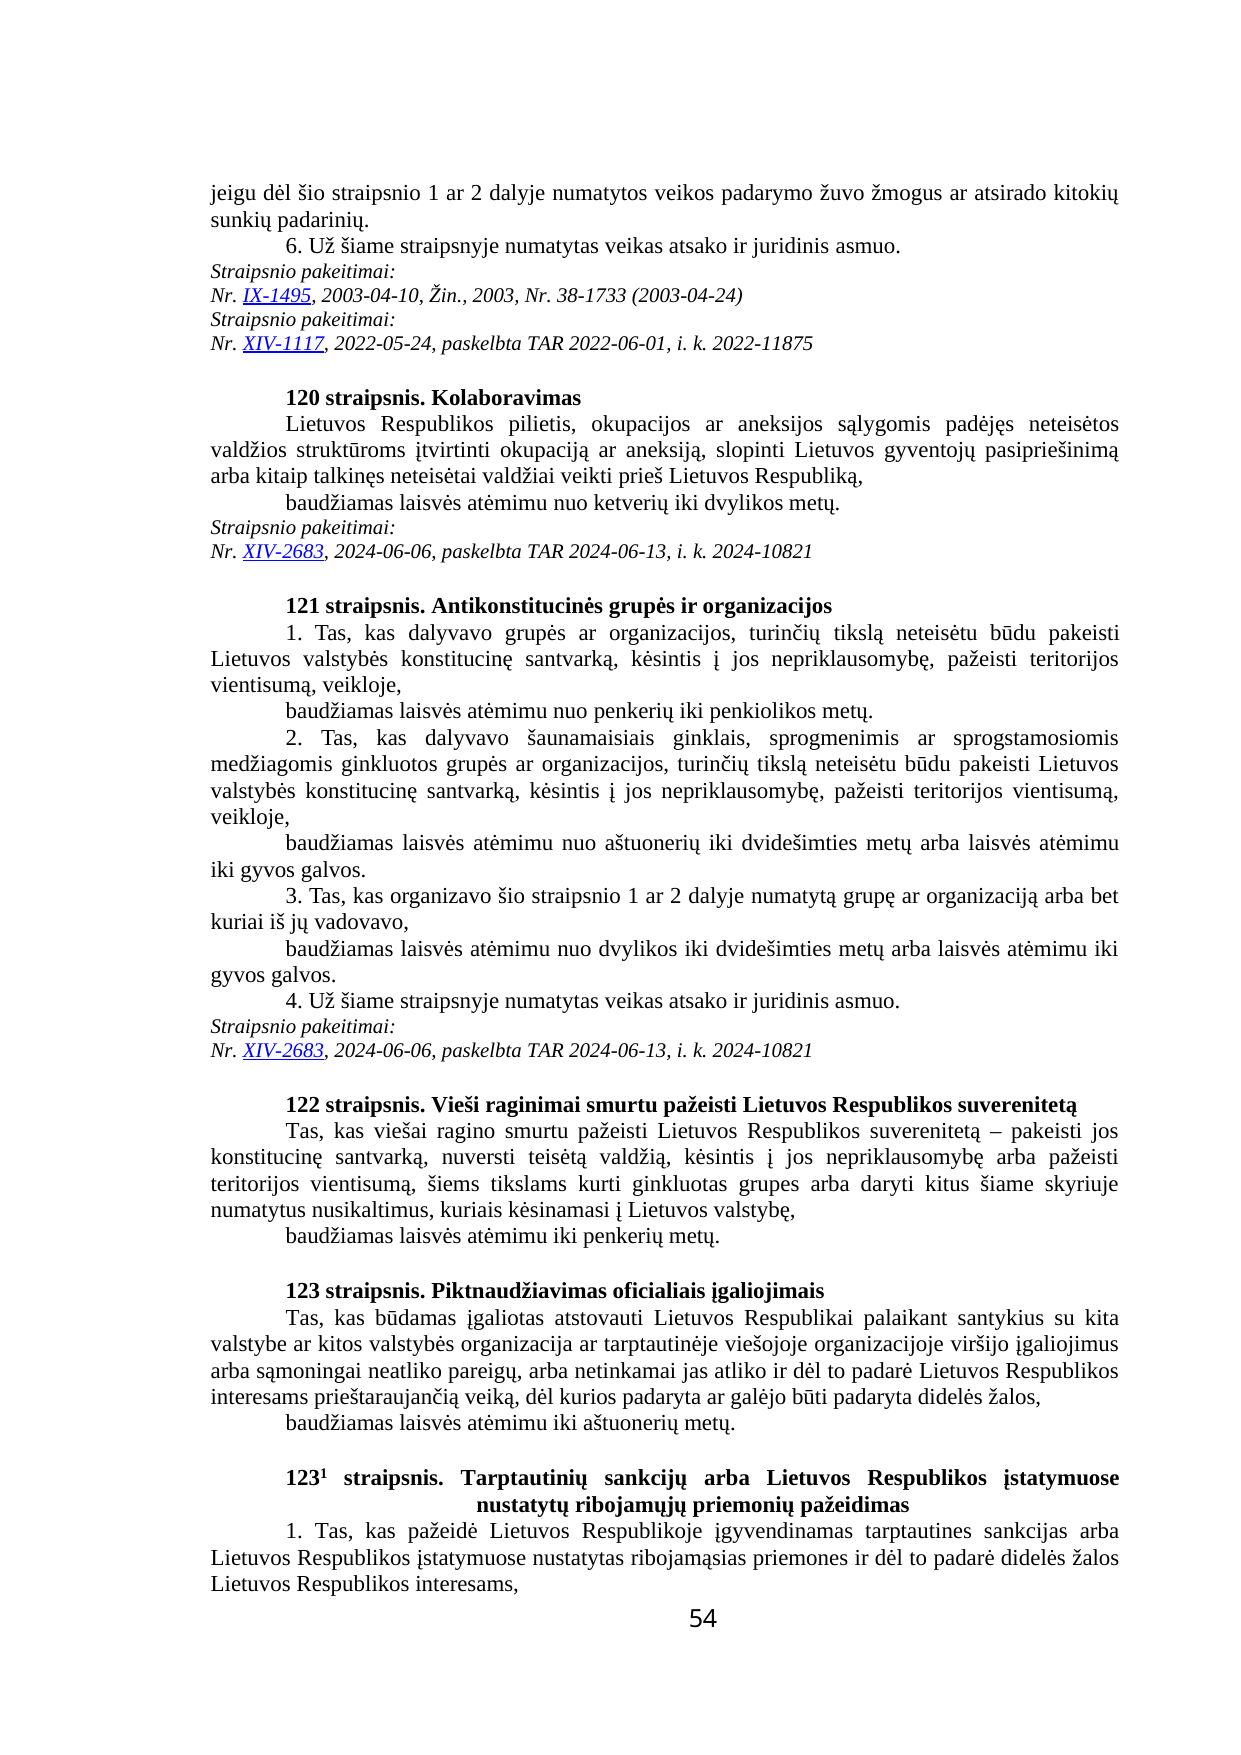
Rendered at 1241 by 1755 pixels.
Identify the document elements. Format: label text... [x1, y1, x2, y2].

text jeigu dėl šio straipsnio 1 ar 2 dalyje numatytos veikos padarymo žuvo žmogus ar atsirado kitokių sunkių padarinių. [210, 179, 1120, 232]
text 123 straipsnis. Piktnaudžiavimas oficialiais įgaliojimais [210, 1278, 1120, 1304]
text baudžiamas laisvės atėmimu nuo aštuonerių iki dvidešimties metų arba laisvės atėmimu iki gyvos galvos. [210, 829, 1120, 882]
text Straipsnio pakeitimai: [210, 258, 1120, 283]
text 120 straipsnis. Kolaboravimas [210, 383, 1120, 410]
text baudžiamas laisvės atėmimu iki aštuonerių metų. [210, 1409, 1120, 1436]
text 122 straipsnis. Vieši raginimai smurtu pažeisti Lietuvos Respublikos suverenitetą [285, 1091, 1120, 1117]
text Straipsnio pakeitimai: [210, 307, 1120, 331]
text 121 straipsnis. Antikonstitucinės grupės ir organizacijos [210, 592, 1120, 618]
text Nr. XIV-2683, 2024-06-06, paskelbta TAR 2024-06-13, i. k. 2024-10821 [210, 539, 1120, 563]
text Nr. XIV-1117, 2022-05-24, paskelbta TAR 2022-06-01, i. k. 2022-11875 [210, 331, 1120, 355]
text baudžiamas laisvės atėmimu nuo ketverių iki dvylikos metų. [210, 489, 1120, 515]
text 4. Už šiame straipsnyje numatytas veikas atsako ir juridinis asmuo. [210, 987, 1120, 1014]
text Tas, kas viešai ragino smurtu pažeisti Lietuvos Respublikos suverenitetą – pakeisti jos konstitucinę santvarką, nuversti teisėtą valdžią, kėsintis į jos nepriklausomybę arba pažeisti teritorijos vientisumą, šiems tikslams kurti ginkluotas grupes arba daryti kitus šiame skyriuje numatytus nusikaltimus, kuriais kėsinamasi į Lietuvos valstybę, [210, 1117, 1120, 1222]
text Straipsnio pakeitimai: [210, 515, 1120, 539]
text 1. Tas, kas pažeidė Lietuvos Respublikoje įgyvendinamas tarptautines sankcijas arba Lietuvos Respublikos įstatymuose nustatytas ribojamąsias priemones ir dėl to padarė didelės žalos Lietuvos Respublikos interesams, [210, 1517, 1120, 1596]
text Straipsnio pakeitimai: [210, 1014, 1120, 1038]
text baudžiamas laisvės atėmimu nuo dvylikos iki dvidešimties metų arba laisvės atėmimu iki gyvos galvos. [210, 935, 1120, 987]
text Nr. XIV-2683, 2024-06-06, paskelbta TAR 2024-06-13, i. k. 2024-10821 [210, 1038, 1120, 1062]
text Lietuvos Respublikos pilietis, okupacijos ar aneksijos sąlygomis padėjęs neteisėtos valdžios struktūroms įtvirtinti okupaciją ar aneksiją, slopinti Lietuvos gyventojų pasipriešinimą arba kitaip talkinęs neteisėtai valdžiai veikti prieš Lietuvos Respubliką, [210, 410, 1120, 489]
text baudžiamas laisvės atėmimu iki penkerių metų. [210, 1222, 1120, 1249]
text baudžiamas laisvės atėmimu nuo penkerių iki penkiolikos metų. [210, 698, 1120, 724]
text 2. Tas, kas dalyvavo šaunamaisiais ginklais, sprogmenimis ar sprogstamosiomis medžiagomis ginkluotos grupės ar organizacijos, turinčių tikslą neteisėtu būdu pakeisti Lietuvos valstybės konstitucinę santvarką, kėsintis į jos nepriklausomybę, pažeisti teritorijos vientisumą, veikloje, [210, 724, 1120, 829]
text Nr. IX-1495, 2003-04-10, Žin., 2003, Nr. 38-1733 (2003-04-24) [210, 283, 1120, 307]
text Tas, kas būdamas įgaliotas atstovauti Lietuvos Respublikai palaikant santykius su kita valstybe ar kitos valstybės organizacija ar tarptautinėje viešojoje organizacijoje viršijo įgaliojimus arba sąmoningai neatliko pareigų, arba netinkamai jas atliko ir dėl to padarė Lietuvos Respublikos interesams prieštaraujančią veiką, dėl kurios padaryta ar galėjo būti padaryta didelės žalos, [210, 1304, 1120, 1409]
text 1. Tas, kas dalyvavo grupės ar organizacijos, turinčių tikslą neteisėtu būdu pakeisti Lietuvos valstybės konstitucinę santvarką, kėsintis į jos nepriklausomybę, pažeisti teritorijos vientisumą, veikloje, [210, 618, 1120, 698]
text 3. Tas, kas organizavo šio straipsnio 1 ar 2 dalyje numatytą grupę ar organizaciją arba bet kuriai iš jų vadovavo, [210, 882, 1120, 935]
text 1231 straipsnis. Tarptautinių sankcijų arba Lietuvos Respublikos įstatymuose nustatytų ribojamųjų priemonių pažeidimas [285, 1464, 1120, 1517]
text 6. Už šiame straipsnyje numatytas veikas atsako ir juridinis asmuo. [210, 232, 1120, 258]
